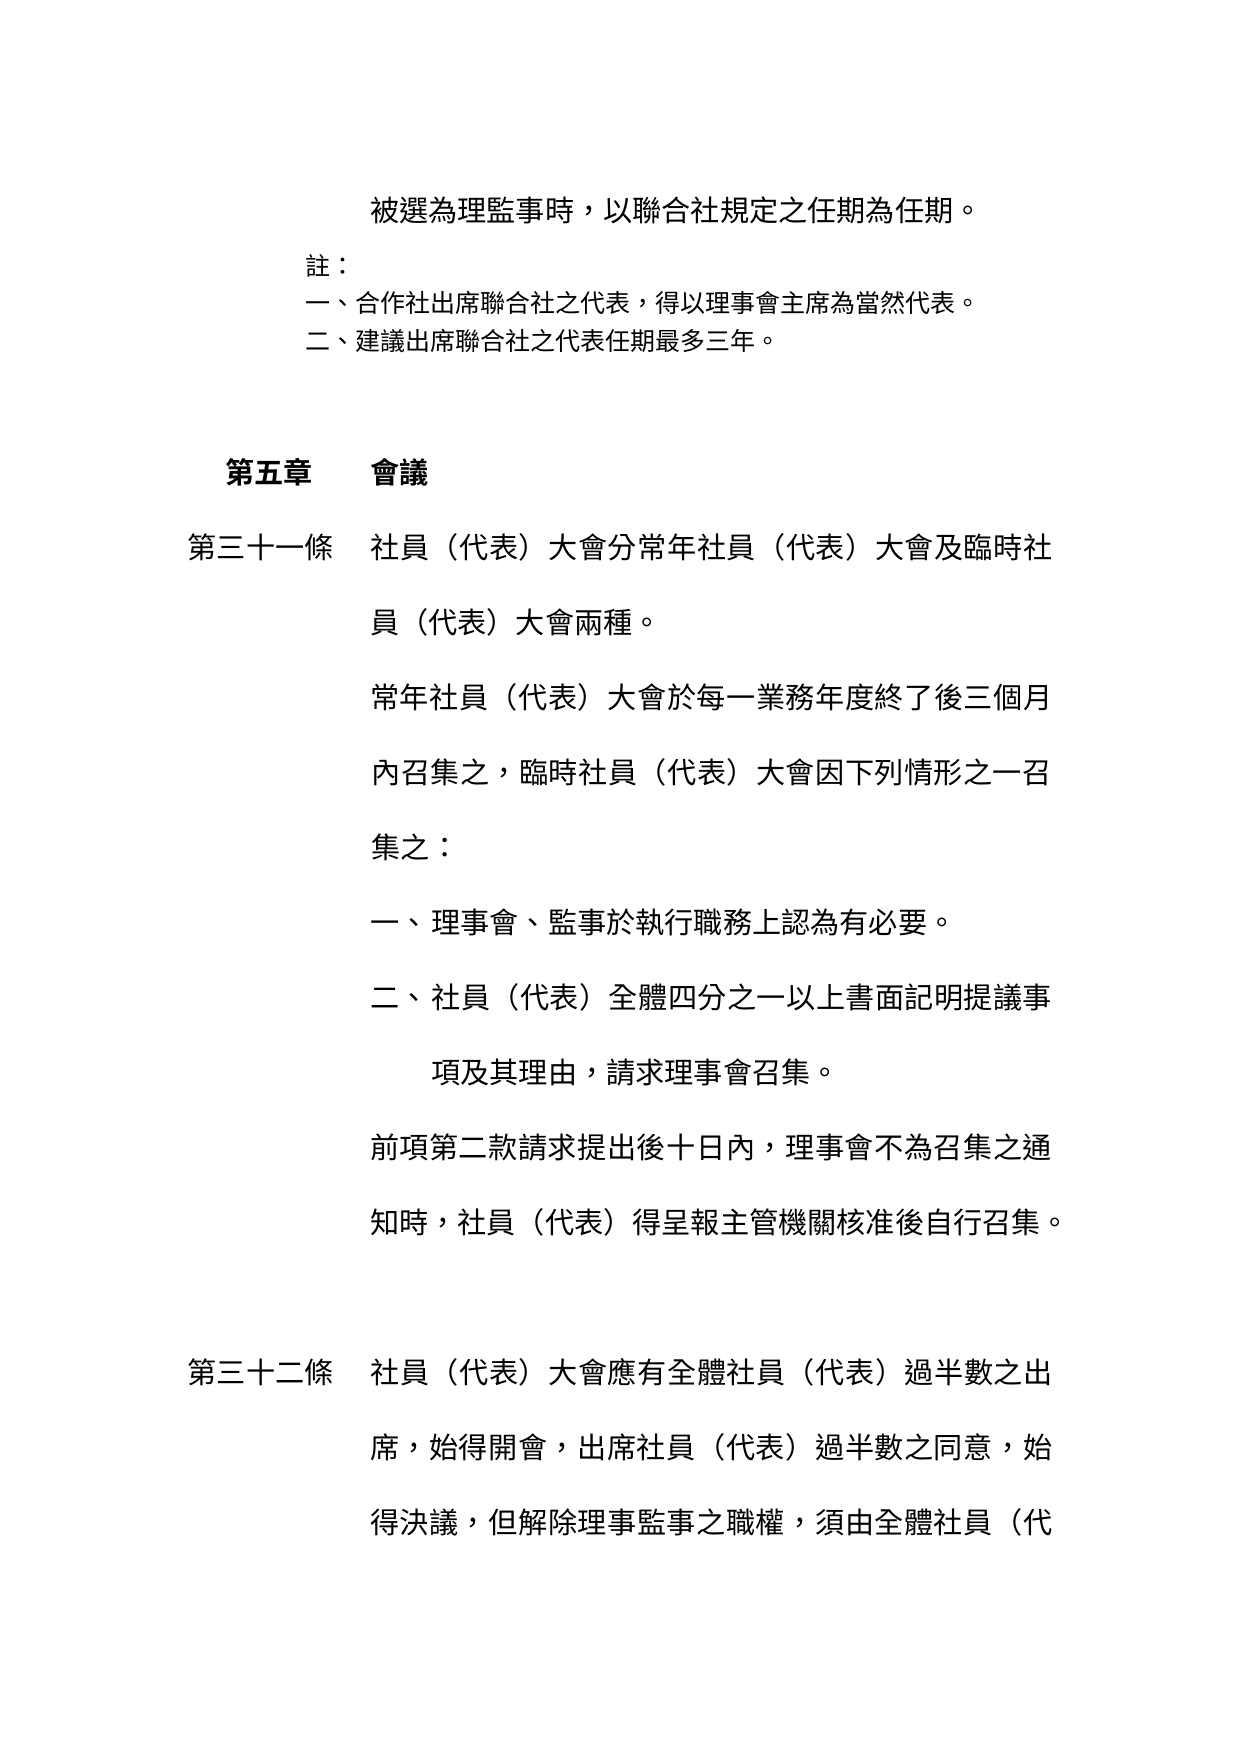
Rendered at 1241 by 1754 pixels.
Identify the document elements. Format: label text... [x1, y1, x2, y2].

list 被選為理監事時，以聯合社規定之任期為任期。 [187, 164, 1053, 239]
list 社員（代表）大會應有全體社員（代表）過半數之出席，始得開會，出席社員（代表）過半數之同意，始得決議，但解除理事監事之職權，須由全體社員（代 [187, 1327, 1053, 1552]
text 一、合作社出席聯合社之代表，得以理事會主席為當然代表。 [187, 277, 1053, 314]
text 註： [187, 239, 1053, 277]
list 會議 [187, 427, 1053, 502]
list 社員（代表）大會分常年社員（代表）大會及臨時社員（代表）大會兩種。 [187, 502, 1053, 652]
text 前項第二款請求提出後十日內，理事會不為召集之通知時，社員（代表）得呈報主管機關核准後自行召集。 [370, 1102, 1053, 1252]
list 理事會、監事於執行職務上認為有必要。 [370, 877, 1053, 952]
text 二、建議出席聯合社之代表任期最多三年。 [187, 314, 1053, 352]
list 社員（代表）全體四分之一以上書面記明提議事項及其理由，請求理事會召集。 [370, 952, 1053, 1102]
text 常年社員（代表）大會於每一業務年度終了後三個月內召集之，臨時社員（代表）大會因下列情形之一召集之： [370, 652, 1053, 877]
